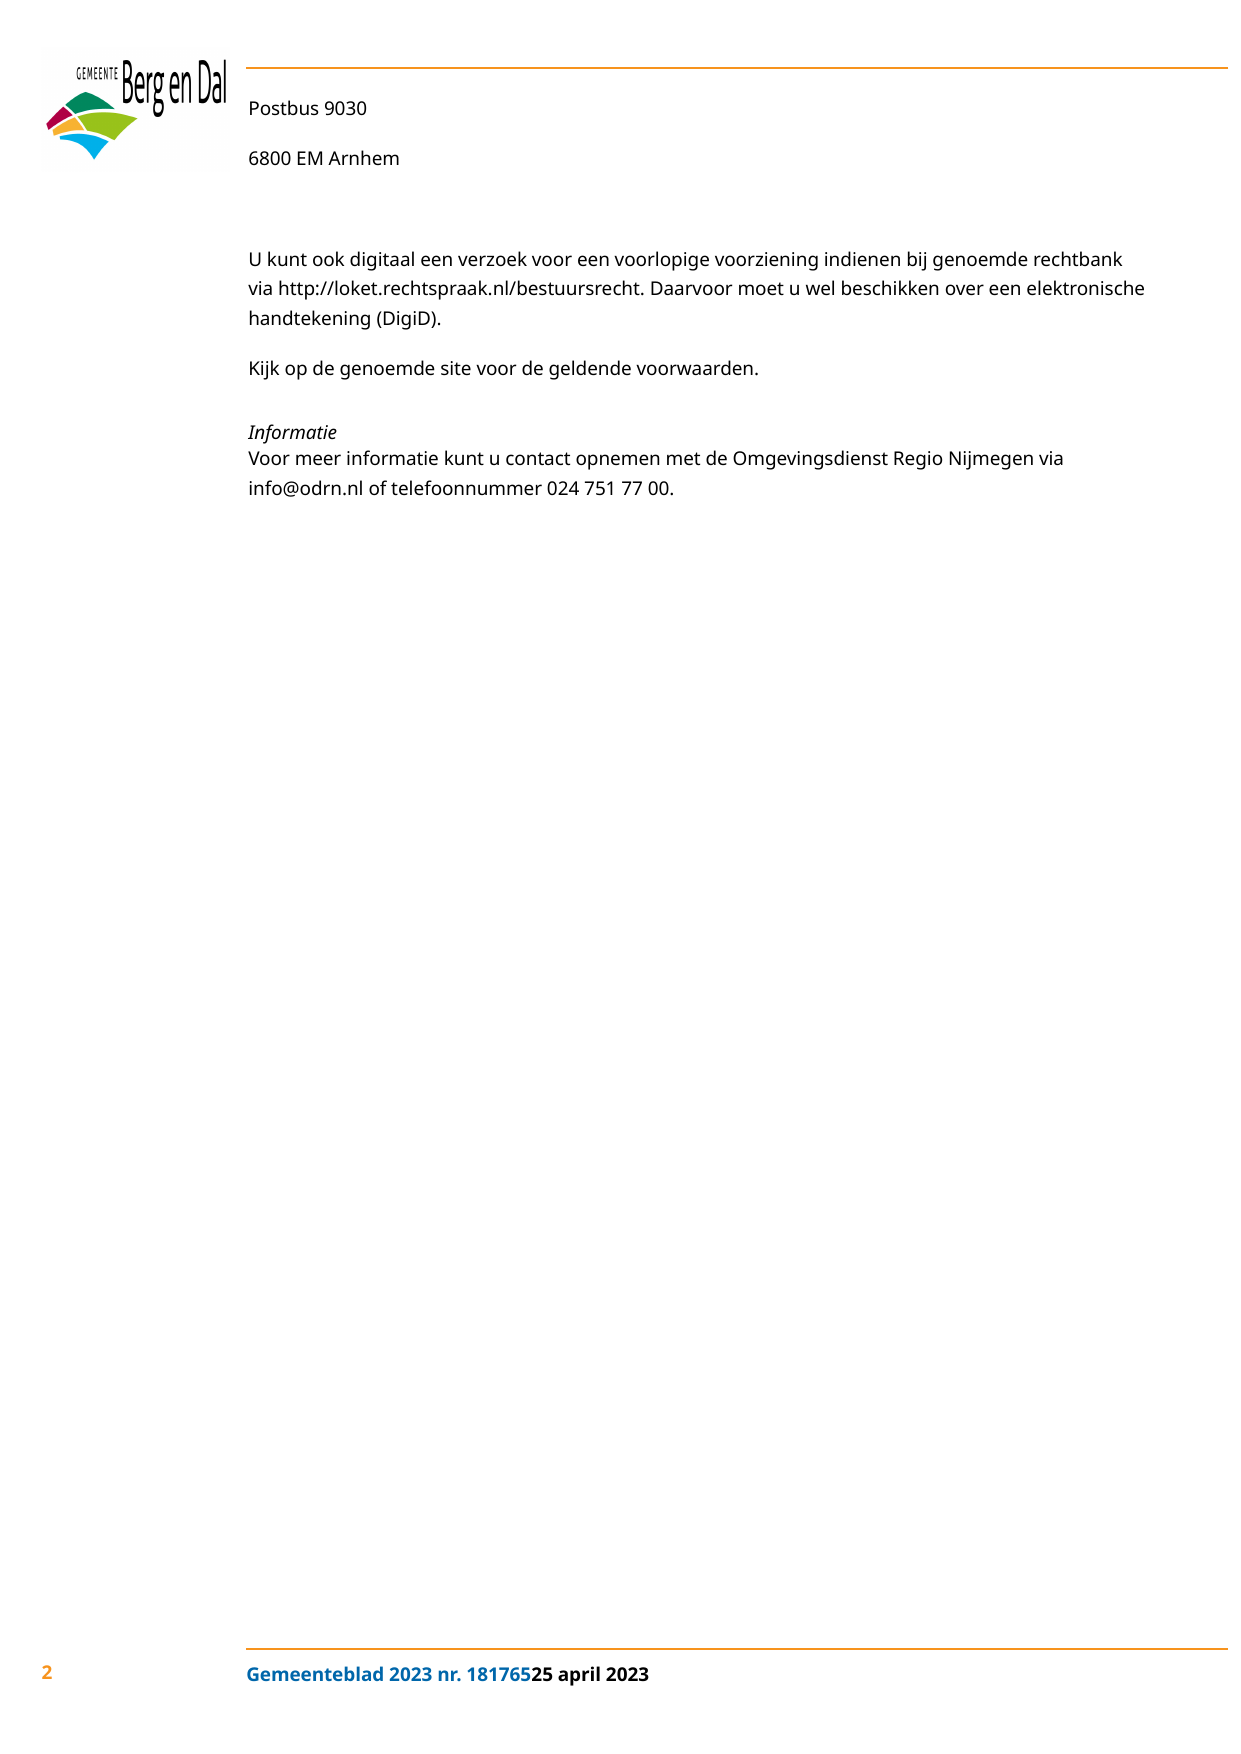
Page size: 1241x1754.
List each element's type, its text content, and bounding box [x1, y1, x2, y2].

text 6800 EM Arnhem [248, 145, 1152, 171]
text Informatie [248, 419, 1152, 445]
picture [41, 47, 231, 172]
text Kijk op de genoemde site voor de geldende voorwaarden. [248, 356, 1152, 381]
text Postbus 9030 [248, 95, 1152, 121]
text Voor meer informatie kunt u contact opnemen met de Omgevingsdienst Regio Nijmegen via info@odrn.nl of telefoonnummer 024 751 77 00. [248, 445, 1152, 501]
text U kunt ook digitaal een verzoek voor een voorlopige voorziening indienen bij genoemde rechtbank via http://loket.rechtspraak.nl/bestuursrecht. Daarvoor moet u wel beschikken over een elektronische handtekening (DigiD). [248, 246, 1152, 331]
